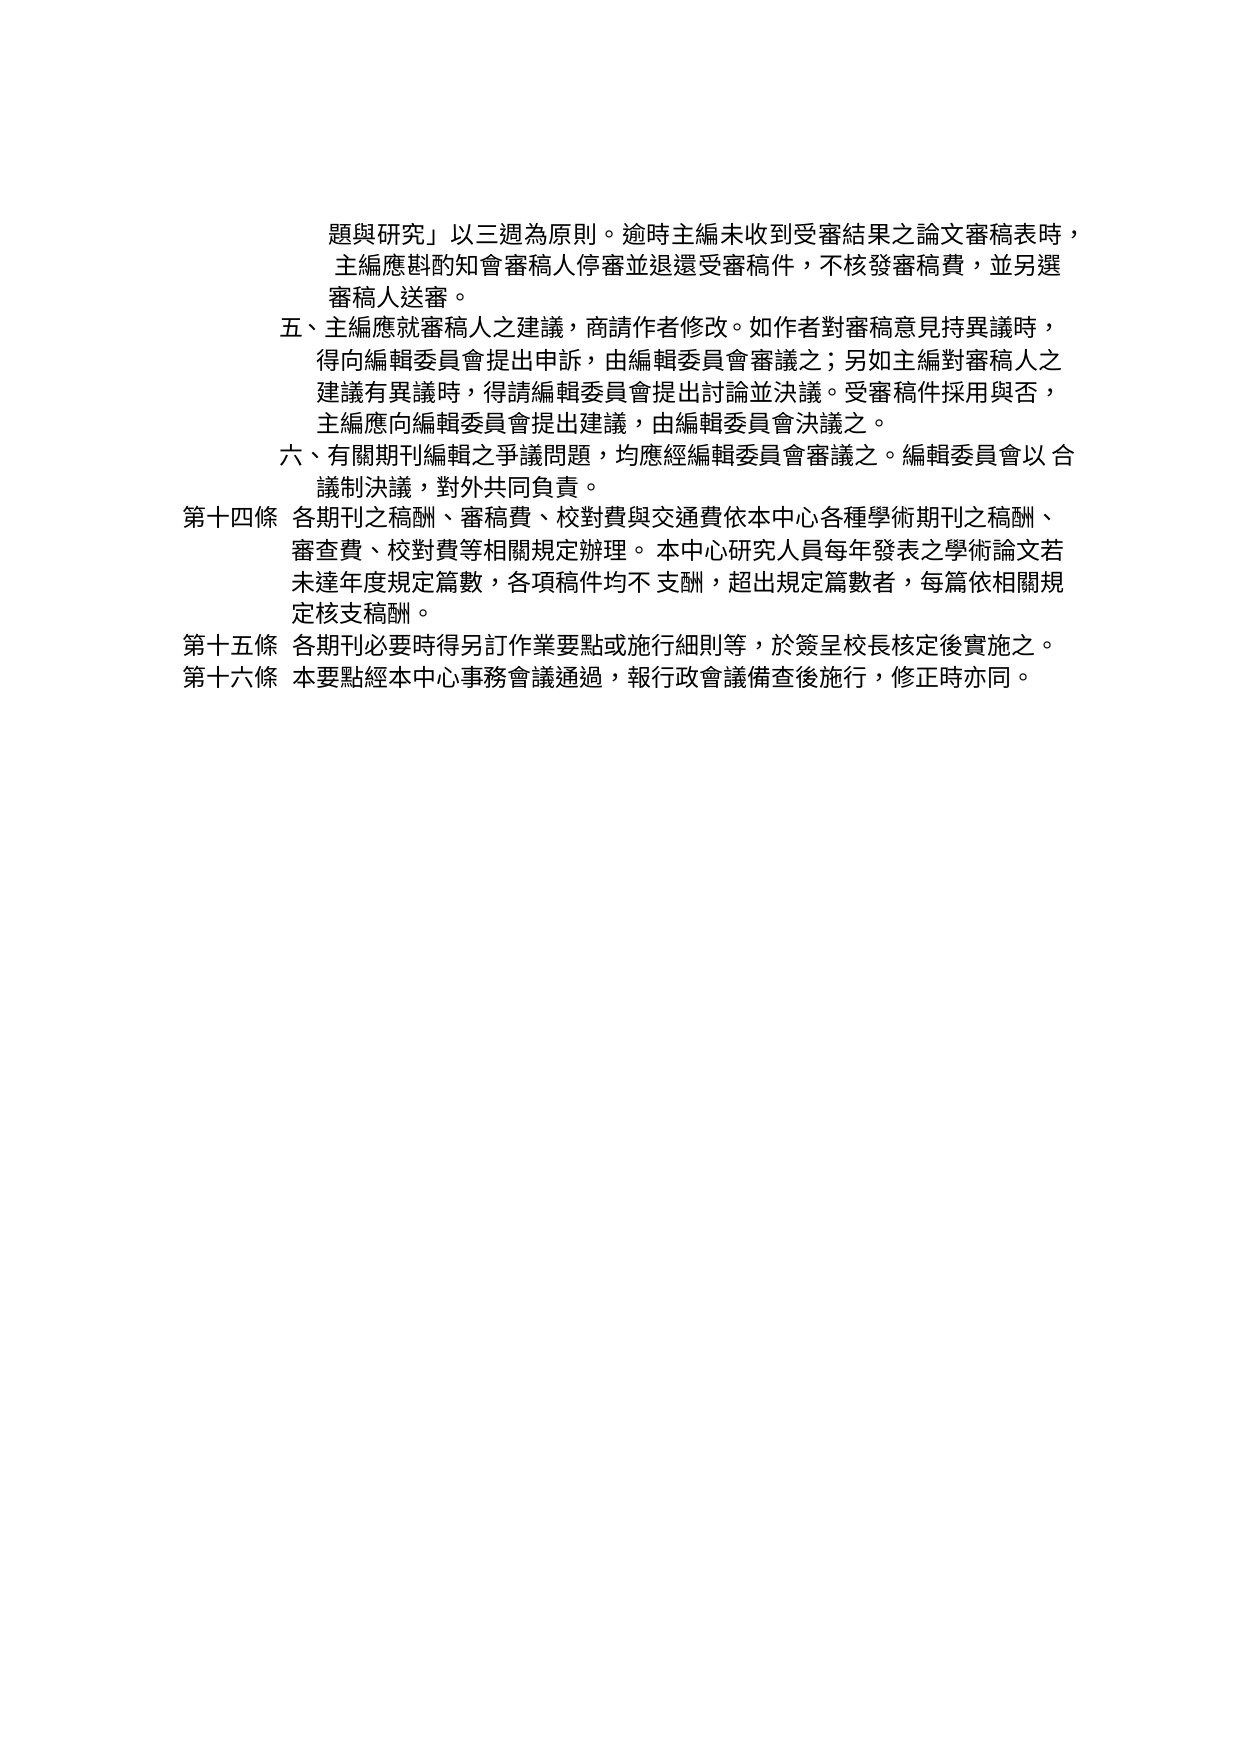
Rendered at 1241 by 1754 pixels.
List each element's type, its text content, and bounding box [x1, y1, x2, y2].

text 題與研究」以三週為原則。逾時主編未收到受審結果之論文審稿表時， 主編應斟酌知會審稿人停審並退還受審稿件，不核發審稿費，並另選 審稿人送審。 [328, 218, 1064, 313]
text 審查費、校對費等相關規定辦理。 本中心研究人員每年發表之學術論文若未達年度規定篇數，各項稿件均不 支酬，超出規定篇數者，每篇依相關規定核支稿酬。 [292, 534, 1076, 629]
text 第十四條 各期刊之稿酬、審稿費、校對費與交通費依本中心各種學術期刊之稿酬、 [182, 503, 1076, 532]
text 六、有關期刊編輯之爭議問題，均應經編輯委員會審議之。編輯委員會以 合議制決議，對外共同負責。 [279, 439, 1076, 503]
text 得向編輯委員會提出申訴，由編輯委員會審議之；另如主編對審稿人之 建議有異議時，得請編輯委員會提出討論並決議。受審稿件採用與否， 主編應向編輯委員會提出建議，由編輯委員會決議之。 [316, 344, 1064, 439]
text 五、主編應就審稿人之建議，商請作者修改。如作者對審稿意見持異議時， [279, 313, 1076, 343]
text 第十五條 各期刊必要時得另訂作業要點或施行細則等，於簽呈校長核定後實施之。 第十六條 本要點經本中心事務會議通過，報行政會議備查後施行，修正時亦同。 [182, 629, 1064, 692]
